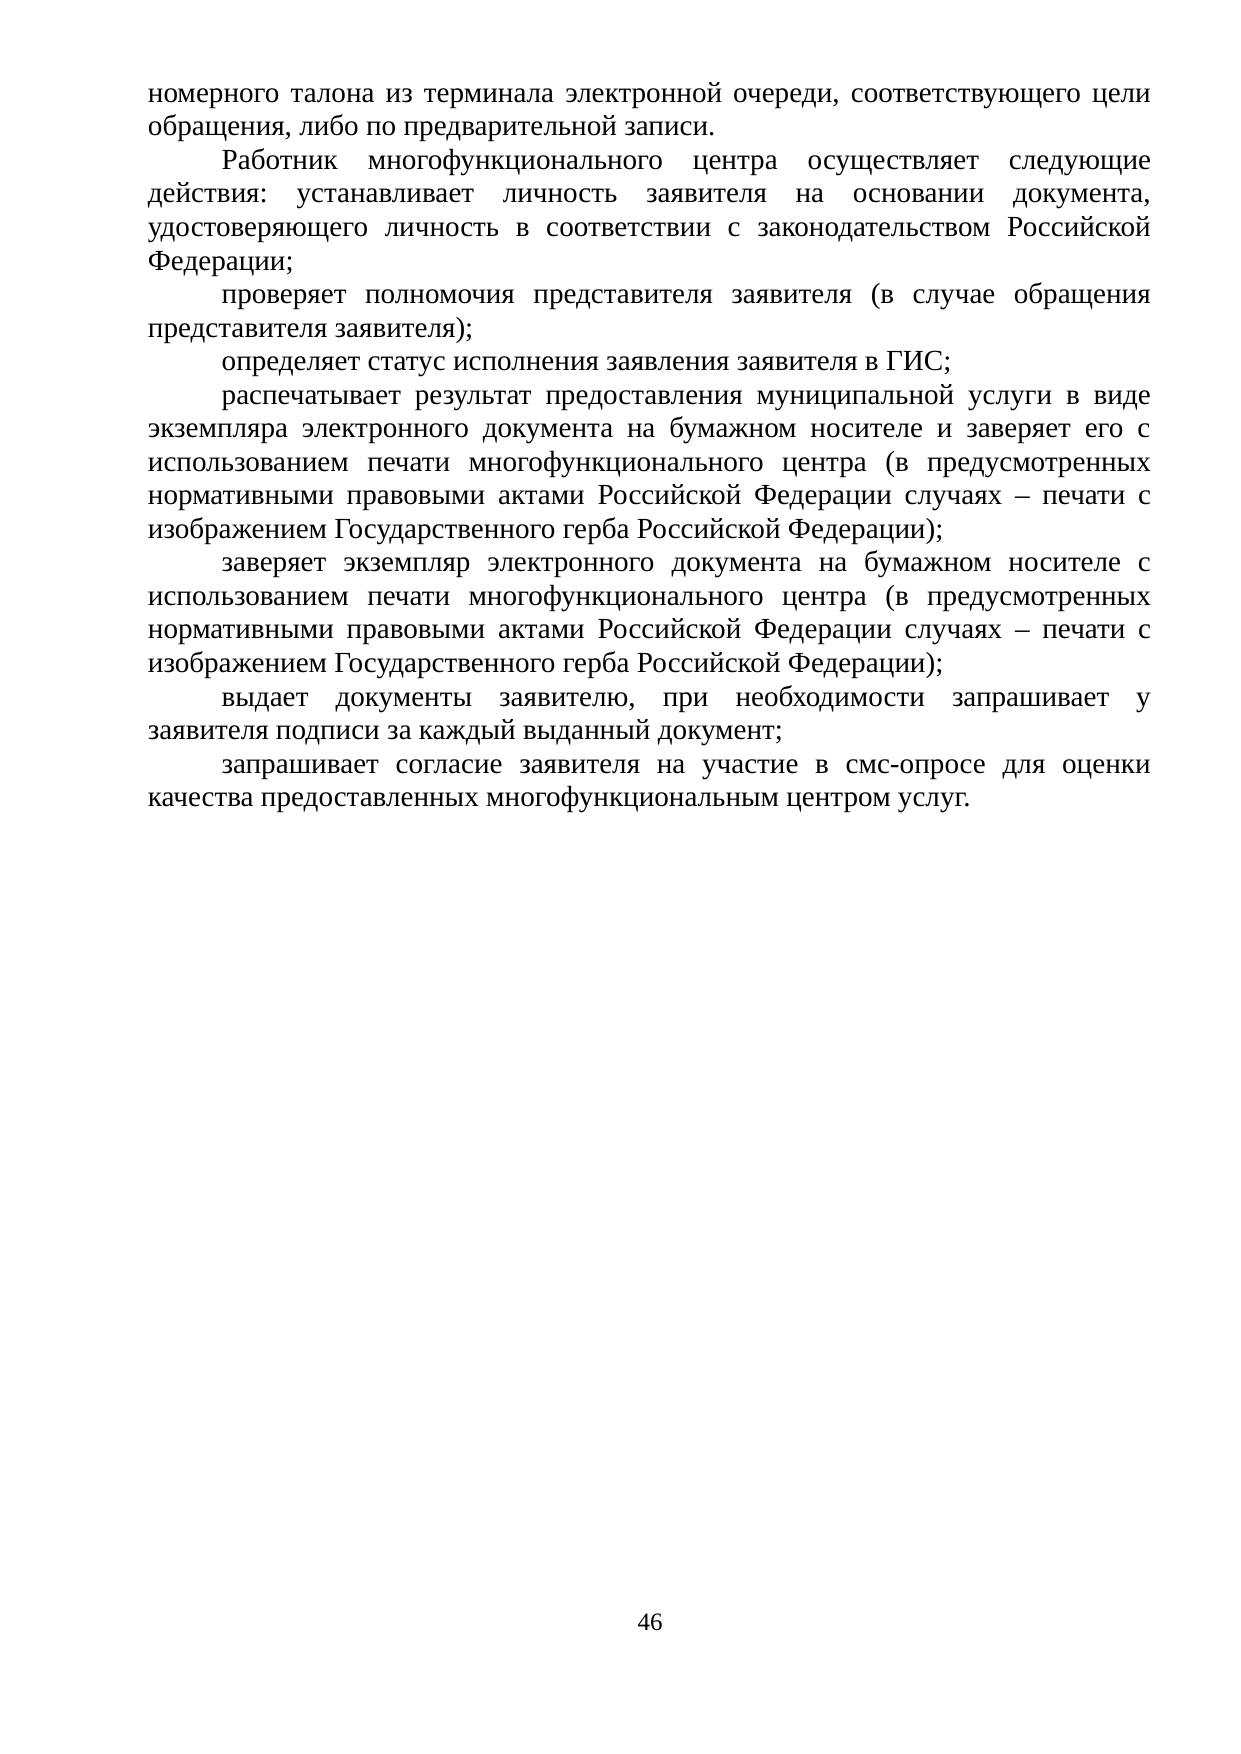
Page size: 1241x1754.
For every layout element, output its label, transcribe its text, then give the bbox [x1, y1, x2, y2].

text запрашивает согласие заявителя на участие в смс-опросе для оценки качества предоставленных многофункциональным центром услуг. [148, 746, 1152, 813]
text Работник многофункционального центра осуществляет следующие действия: устанавливает личность заявителя на основании документа, удостоверяющего личность в соответствии с законодательством Российской Федерации; [148, 142, 1152, 276]
text номерного талона из терминала электронной очереди, соответствующего цели обращения, либо по предварительной записи. [148, 75, 1152, 142]
text распечатывает результат предоставления муниципальной услуги в виде экземпляра электронного документа на бумажном носителе и заверяет его с использованием печати многофункционального центра (в предусмотренных нормативными правовыми актами Российской Федерации случаях – печати с изображением Государственного герба Российской Федерации); [148, 377, 1152, 544]
text проверяет полномочия представителя заявителя (в случае обращения представителя заявителя); [148, 276, 1152, 343]
text выдает документы заявителю, при необходимости запрашивает у заявителя подписи за каждый выданный документ; [148, 679, 1152, 746]
text заверяет экземпляр электронного документа на бумажном носителе с использованием печати многофункционального центра (в предусмотренных нормативными правовыми актами Российской Федерации случаях – печати с изображением Государственного герба Российской Федерации); [148, 544, 1152, 679]
text определяет статус исполнения заявления заявителя в ГИС; [148, 343, 1152, 377]
